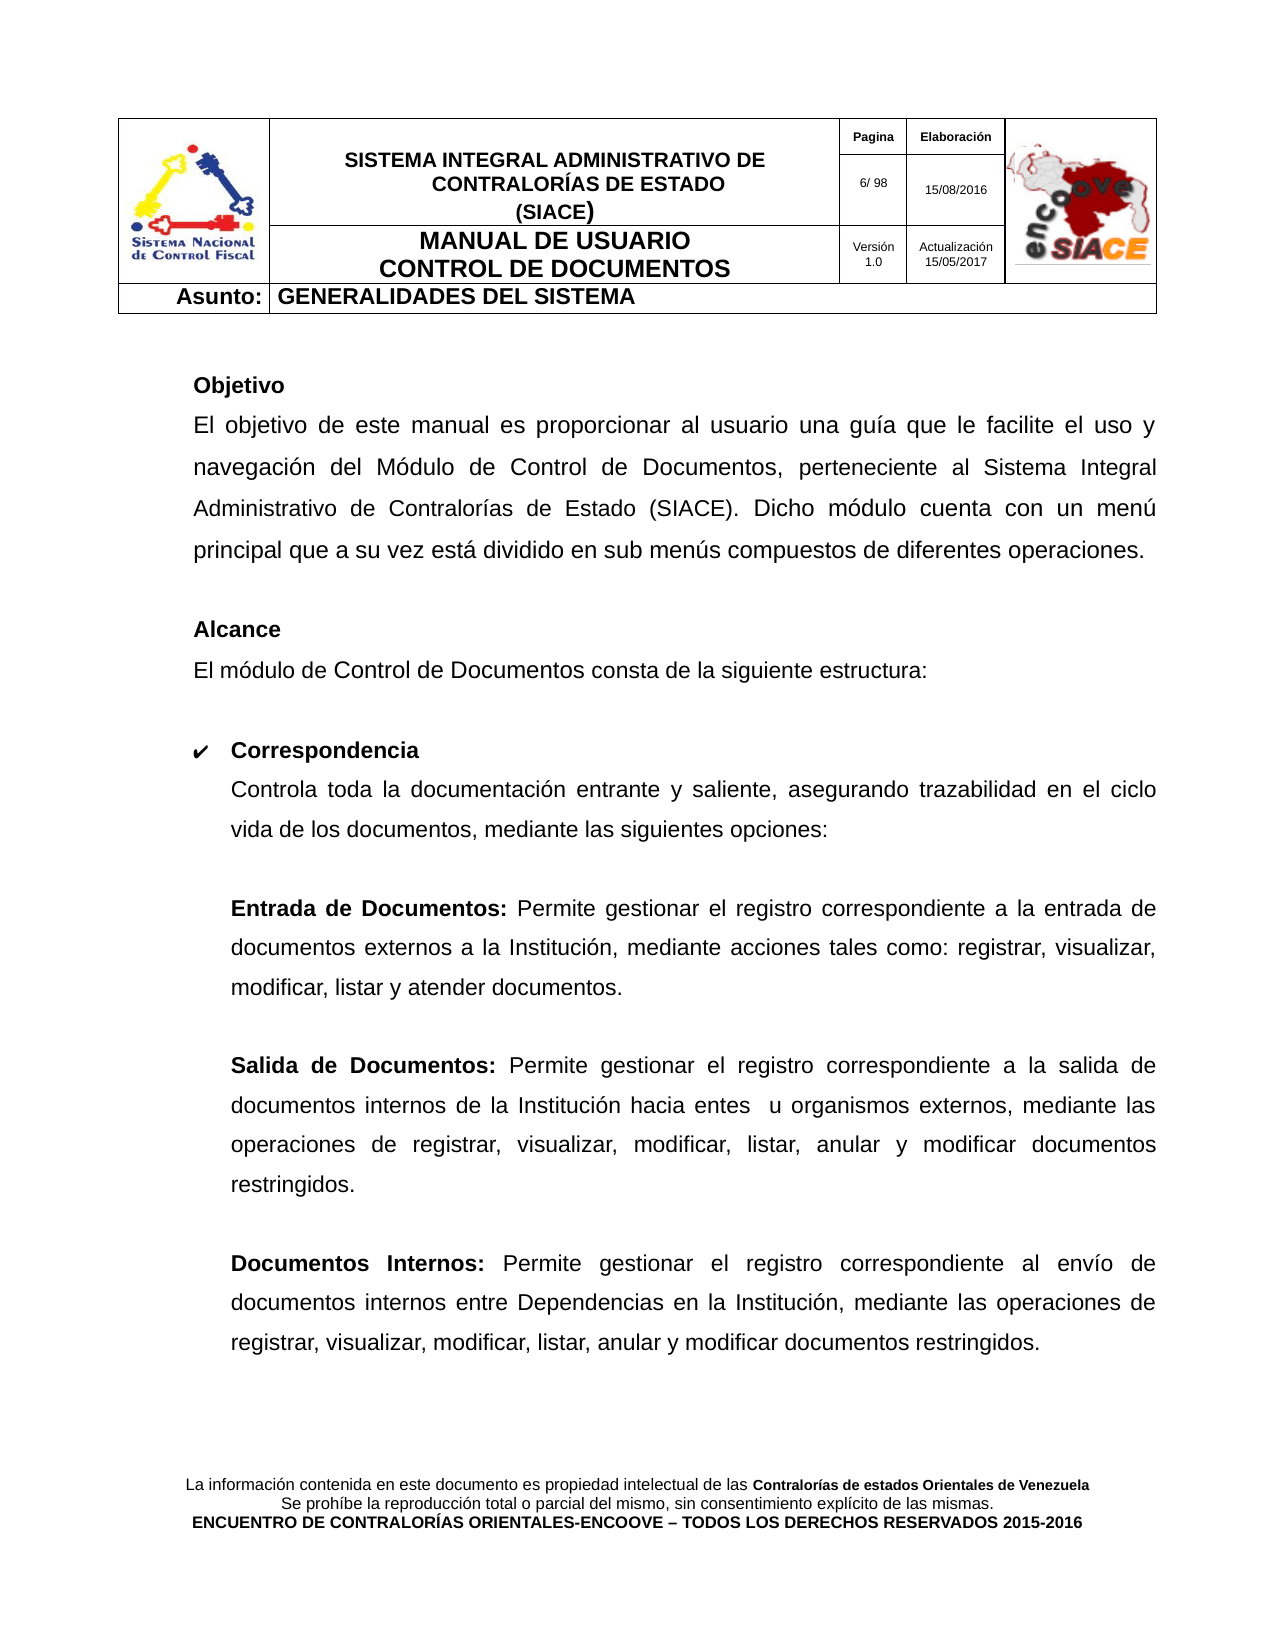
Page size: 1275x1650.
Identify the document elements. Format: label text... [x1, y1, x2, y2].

list Objetivo [156, 372, 1157, 398]
list Correspondencia [193, 737, 1157, 763]
list Entrada de Documentos: Permite gestionar el registro correspondiente a la entrada de documentos externos a la Institución, mediante acciones tales como: registrar, visualizar, modificar, listar y atender documentos. [193, 894, 1157, 1000]
list Alcance [156, 616, 1157, 643]
picture [1006, 140, 1151, 266]
list Documentos Internos: Permite gestionar el registro correspondiente al envío de documentos internos entre Dependencias en la Institución, mediante las operaciones de registrar, visualizar, modificar, listar, anular y modificar documentos restringidos. [193, 1250, 1157, 1355]
list El módulo de Control de Documentos consta de la siguiente estructura: [156, 656, 1157, 683]
list Salida de Documentos: Permite gestionar el registro correspondiente a la salida de documentos internos de la Institución hacia entes u organismos externos, mediante las operaciones de registrar, visualizar, modificar, listar, anular y modificar documentos restringidos. [193, 1052, 1157, 1197]
list Controla toda la documentación entrante y saliente, asegurando trazabilidad en el ciclo vida de los documentos, mediante las siguientes opciones: [193, 776, 1157, 842]
list El objetivo de este manual es proporcionar al usuario una guía que le facilite el uso y navegación del Módulo de Control de Documentos, perteneciente al Sistema Integral Administrativo de Contralorías de Estado (SIACE). Dicho módulo cuenta con un menú principal que a su vez está dividido en sub menús compuestos de diferentes operaciones. [156, 411, 1157, 563]
picture [121, 140, 267, 266]
